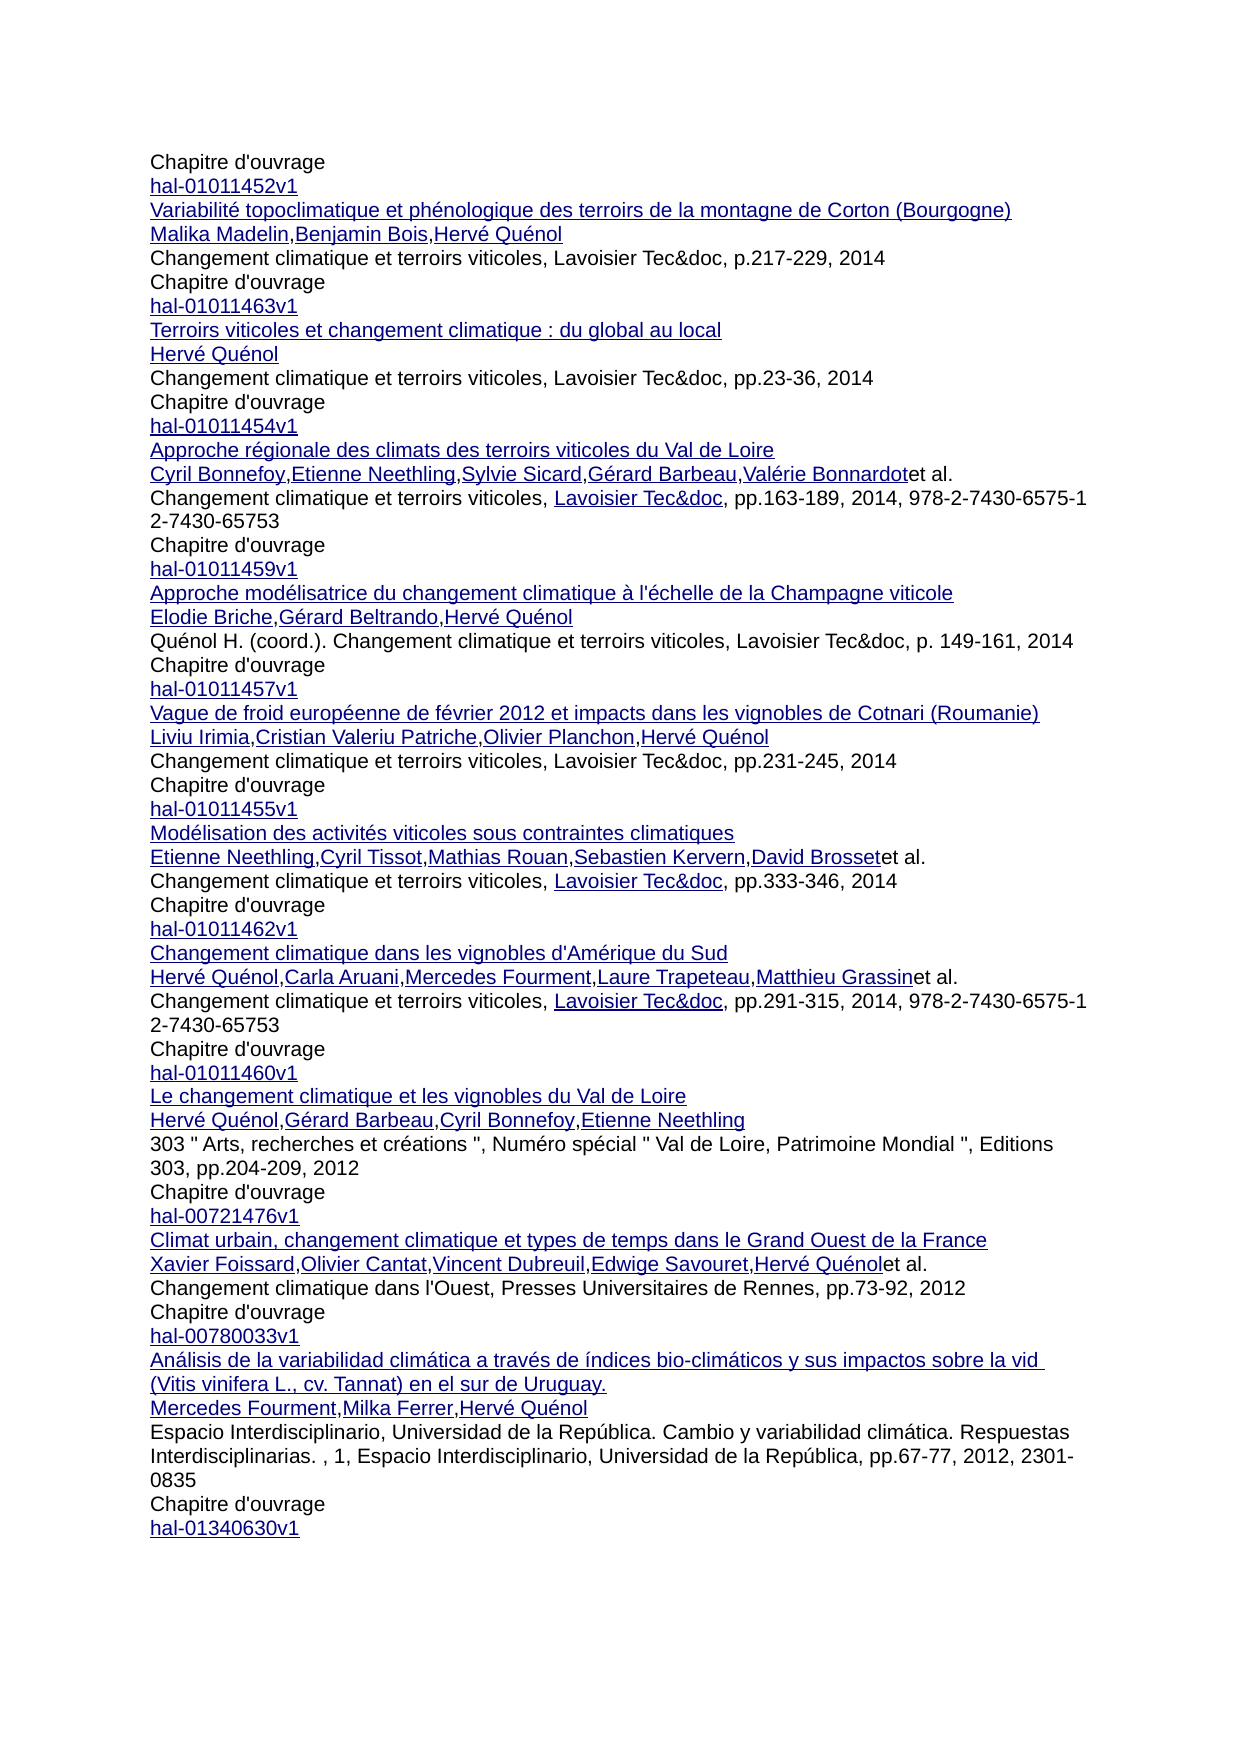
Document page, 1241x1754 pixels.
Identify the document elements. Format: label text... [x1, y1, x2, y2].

table_cell Modélisation des activités viticoles sous contraintes climatiques Etienne Neethling,Cyril Tissot,Mathias Rouan,Sebastien Kervern,David Brossetet al. Changement climatique et terroirs viticoles, Lavoisier Tec&doc, pp.333-346, 2014 Chapitre d'ouvrage hal-01011462v1 [150, 821, 1090, 941]
table_cell Vague de froid européenne de février 2012 et impacts dans les vignobles de Cotnari (Roumanie) Liviu Irimia,Cristian Valeriu Patriche,Olivier Planchon,Hervé Quénol Changement climatique et terroirs viticoles, Lavoisier Tec&doc, pp.231-245, 2014 Chapitre d'ouvrage hal-01011455v1 [150, 701, 1090, 821]
table_cell Approche régionale des climats des terroirs viticoles du Val de Loire Cyril Bonnefoy,Etienne Neethling,Sylvie Sicard,Gérard Barbeau,Valérie Bonnardotet al. Changement climatique et terroirs viticoles, Lavoisier Tec&doc, pp.163-189, 2014, 978-2-7430-6575-1 2-7430-65753 Chapitre d'ouvrage hal-01011459v1 [150, 438, 1090, 581]
table_cell Changement climatique dans les vignobles d'Amérique du Sud Hervé Quénol,Carla Aruani,Mercedes Fourment,Laure Trapeteau,Matthieu Grassinet al. Changement climatique et terroirs viticoles, Lavoisier Tec&doc, pp.291-315, 2014, 978-2-7430-6575-1 2-7430-65753 Chapitre d'ouvrage hal-01011460v1 [150, 941, 1090, 1084]
table_cell Approche modélisatrice du changement climatique à l'échelle de la Champagne viticole Elodie Briche,Gérard Beltrando,Hervé Quénol Quénol H. (coord.). Changement climatique et terroirs viticoles, Lavoisier Tec&doc, p. 149-161, 2014 Chapitre d'ouvrage hal-01011457v1 [150, 581, 1090, 701]
table_cell Terroirs viticoles et changement climatique : du global au local Hervé Quénol Changement climatique et terroirs viticoles, Lavoisier Tec&doc, pp.23-36, 2014 Chapitre d'ouvrage hal-01011454v1 [150, 318, 1090, 437]
table_cell Variabilité topoclimatique et phénologique des terroirs de la montagne de Corton (Bourgogne) Malika Madelin,Benjamin Bois,Hervé Quénol Changement climatique et terroirs viticoles, Lavoisier Tec&doc, p.217-229, 2014 Chapitre d'ouvrage hal-01011463v1 [150, 198, 1090, 318]
table_cell Análisis de la variabilidad climática a través de índices bio-climáticos y sus impactos sobre la vid (Vitis vinifera L., cv. Tannat) en el sur de Uruguay. Mercedes Fourment,Milka Ferrer,Hervé Quénol Espacio Interdisciplinario, Universidad de la República. Cambio y variabilidad climática. Respuestas Interdisciplinarias. , 1, Espacio Interdisciplinario, Universidad de la República, pp.67-77, 2012, 2301-0835 Chapitre d'ouvrage hal-01340630v1 [150, 1348, 1090, 1539]
table_cell Climat urbain, changement climatique et types de temps dans le Grand Ouest de la France Xavier Foissard,Olivier Cantat,Vincent Dubreuil,Edwige Savouret,Hervé Quénolet al. Changement climatique dans l'Ouest, Presses Universitaires de Rennes, pp.73-92, 2012 Chapitre d'ouvrage hal-00780033v1 [150, 1228, 1090, 1348]
table_cell Chapitre d'ouvrage hal-01011452v1 [150, 150, 1090, 198]
table_cell Le changement climatique et les vignobles du Val de Loire Hervé Quénol,Gérard Barbeau,Cyril Bonnefoy,Etienne Neethling 303 " Arts, recherches et créations ", Numéro spécial " Val de Loire, Patrimoine Mondial ", Editions 303, pp.204-209, 2012 Chapitre d'ouvrage hal-00721476v1 [150, 1084, 1090, 1228]
